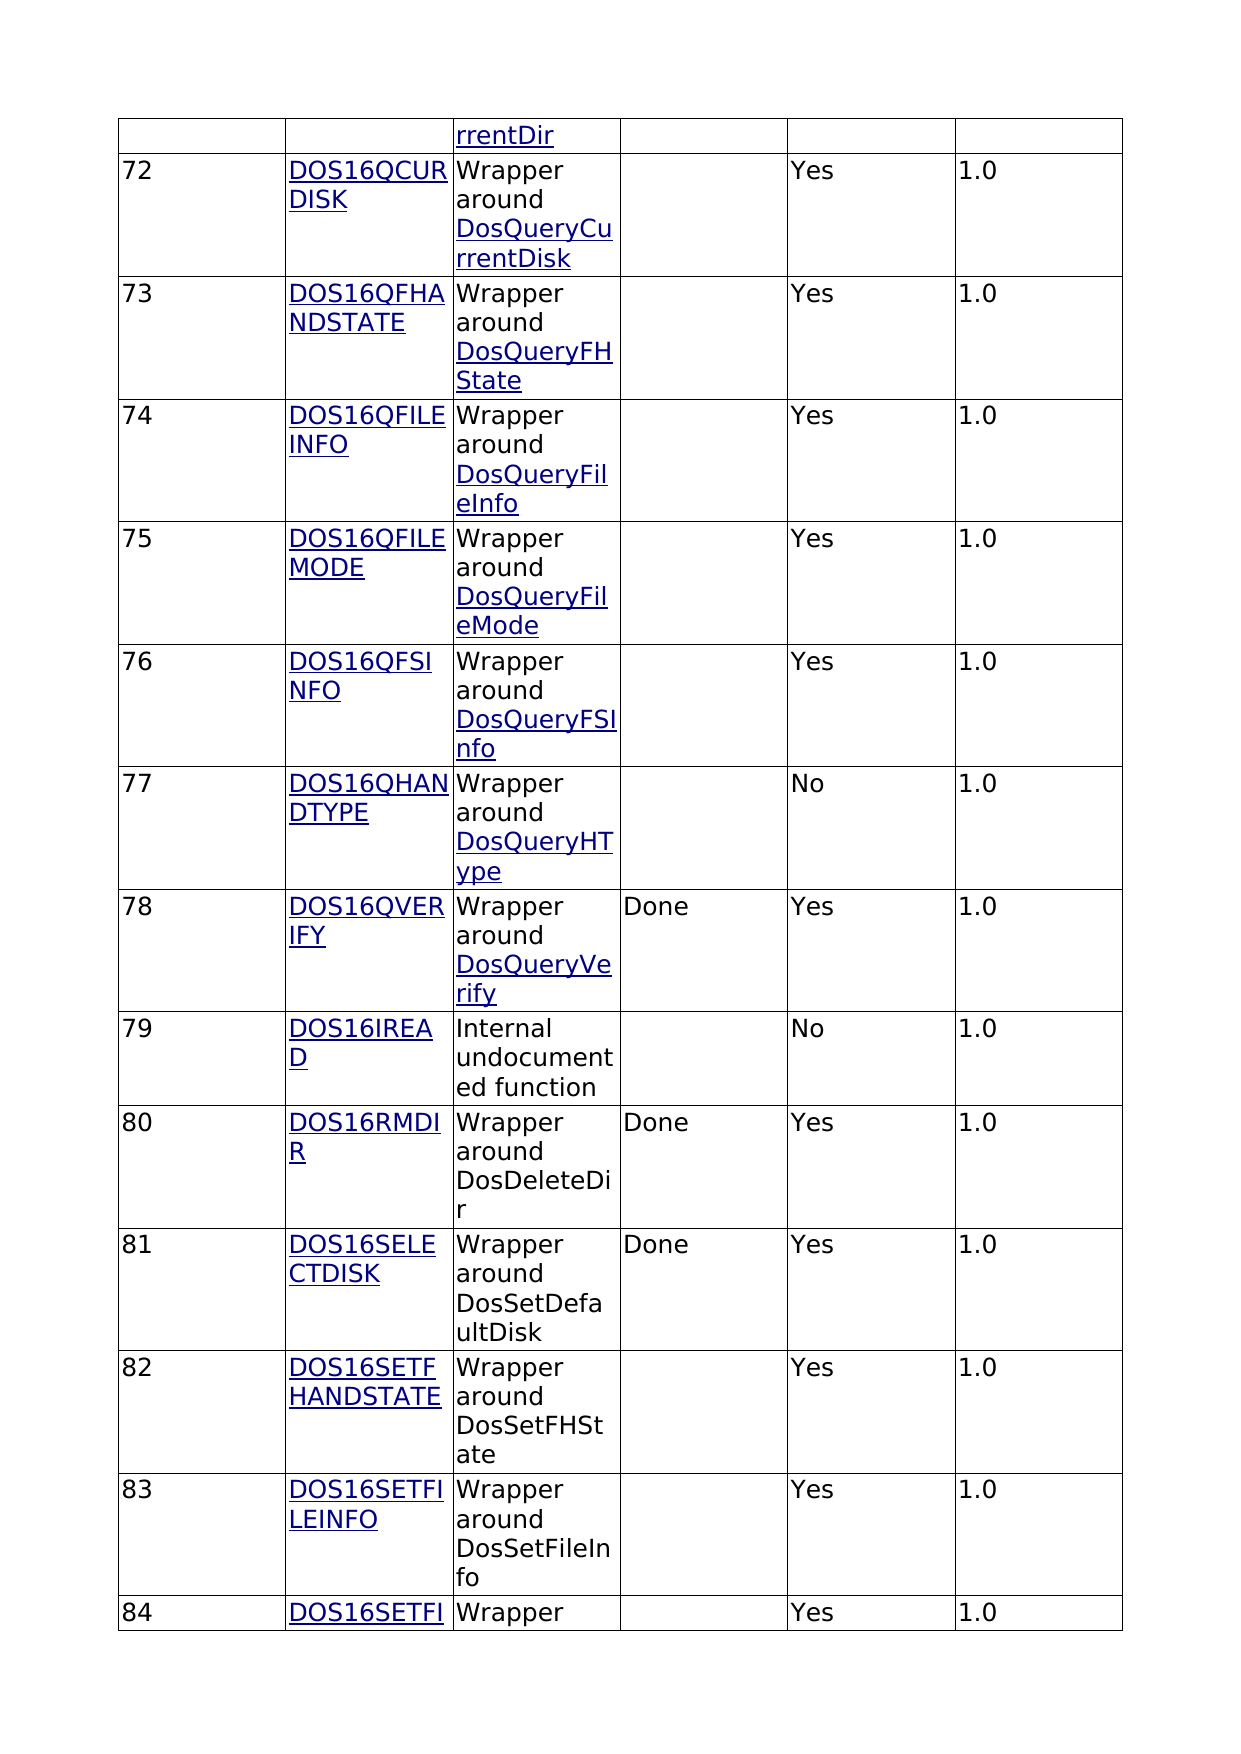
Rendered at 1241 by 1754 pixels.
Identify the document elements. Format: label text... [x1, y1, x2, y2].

table_cell DOS16SETFHANDSTATE [286, 1351, 453, 1473]
table_cell 1.0 [956, 767, 1122, 889]
table_cell Wrapper around DosSetFHState [454, 1351, 620, 1473]
table_cell 84 [119, 1596, 285, 1630]
table_cell 80 [119, 1106, 285, 1227]
table_cell 1.0 [956, 522, 1122, 644]
table_cell 1.0 [956, 1596, 1122, 1630]
table_cell Wrapper around DosQueryFileInfo [454, 400, 620, 521]
table_cell 76 [119, 645, 285, 766]
table_cell 78 [119, 890, 285, 1011]
table_cell 1.0 [956, 1229, 1122, 1350]
table_cell [621, 1474, 787, 1595]
table_cell [621, 645, 787, 766]
table_cell Yes [788, 1596, 955, 1630]
table_cell No [788, 1012, 955, 1105]
table_cell DOS16QCURDISK [286, 154, 453, 276]
table_cell [621, 154, 787, 276]
table_cell No [788, 767, 955, 889]
table_cell DOS16QVERIFY [286, 890, 453, 1011]
table_cell Wrapper around DosQueryFHState [454, 277, 620, 398]
table_cell 1.0 [956, 1012, 1122, 1105]
table_cell [621, 119, 787, 153]
table_cell Yes [788, 1106, 955, 1227]
table_cell DOS16IREAD [286, 1012, 453, 1105]
table_cell Wrapper around DosSetDefaultDisk [454, 1229, 620, 1350]
table_cell [621, 1596, 787, 1630]
table_cell Yes [788, 1229, 955, 1350]
table_cell [119, 119, 285, 153]
table_cell Wrapper around DosQueryFSInfo [454, 645, 620, 766]
table_cell 74 [119, 400, 285, 521]
table_cell Yes [788, 1474, 955, 1595]
table_cell 1.0 [956, 277, 1122, 398]
table_cell DOS16RMDIR [286, 1106, 453, 1227]
table_cell Yes [788, 154, 955, 276]
table_cell Yes [788, 277, 955, 398]
table_cell [621, 1351, 787, 1473]
table_cell DOS16QHANDTYPE [286, 767, 453, 889]
table_cell [956, 119, 1122, 153]
table_cell 73 [119, 277, 285, 398]
table_cell [788, 119, 955, 153]
table_cell 82 [119, 1351, 285, 1473]
table_cell Done [621, 1229, 787, 1350]
table_cell 83 [119, 1474, 285, 1595]
table_cell rrentDir [454, 119, 620, 153]
table_cell 1.0 [956, 890, 1122, 1011]
table_cell DOS16QFHANDSTATE [286, 277, 453, 398]
table_cell Yes [788, 1351, 955, 1473]
table_cell DOS16SETFILEINFO [286, 1474, 453, 1595]
table_cell [621, 1012, 787, 1105]
table_cell [621, 277, 787, 398]
table_cell [621, 767, 787, 889]
table_cell DOS16QFSINFO [286, 645, 453, 766]
table_cell DOS16QFILEMODE [286, 522, 453, 644]
table_cell Yes [788, 645, 955, 766]
table_cell Done [621, 1106, 787, 1227]
table_cell 77 [119, 767, 285, 889]
table_cell [286, 119, 453, 153]
table_cell [621, 522, 787, 644]
table_cell Wrapper around DosQueryFileMode [454, 522, 620, 644]
table_cell 1.0 [956, 645, 1122, 766]
table_cell Internal undocumented function [454, 1012, 620, 1105]
table_cell Wrapper around DosQueryHType [454, 767, 620, 889]
table_cell Wrapper [454, 1596, 620, 1630]
table_cell 72 [119, 154, 285, 276]
table_cell 1.0 [956, 1474, 1122, 1595]
table_cell Done [621, 890, 787, 1011]
table_cell Yes [788, 522, 955, 644]
table_cell Wrapper around DosDeleteDir [454, 1106, 620, 1227]
table_cell DOS16QFILEINFO [286, 400, 453, 521]
table_cell Wrapper around DosSetFileInfo [454, 1474, 620, 1595]
table_cell 1.0 [956, 154, 1122, 276]
table_cell Wrapper around DosQueryVerify [454, 890, 620, 1011]
table_cell DOS16SELECTDISK [286, 1229, 453, 1350]
table_cell 75 [119, 522, 285, 644]
table_cell Wrapper around DosQueryCurrentDisk [454, 154, 620, 276]
table_cell Yes [788, 890, 955, 1011]
table_cell 79 [119, 1012, 285, 1105]
table_cell 1.0 [956, 1351, 1122, 1473]
table_cell 1.0 [956, 1106, 1122, 1227]
table_cell Yes [788, 400, 955, 521]
table_cell [621, 400, 787, 521]
table_cell 81 [119, 1229, 285, 1350]
table_cell DOS16SETFI [286, 1596, 453, 1630]
table_cell 1.0 [956, 400, 1122, 521]
